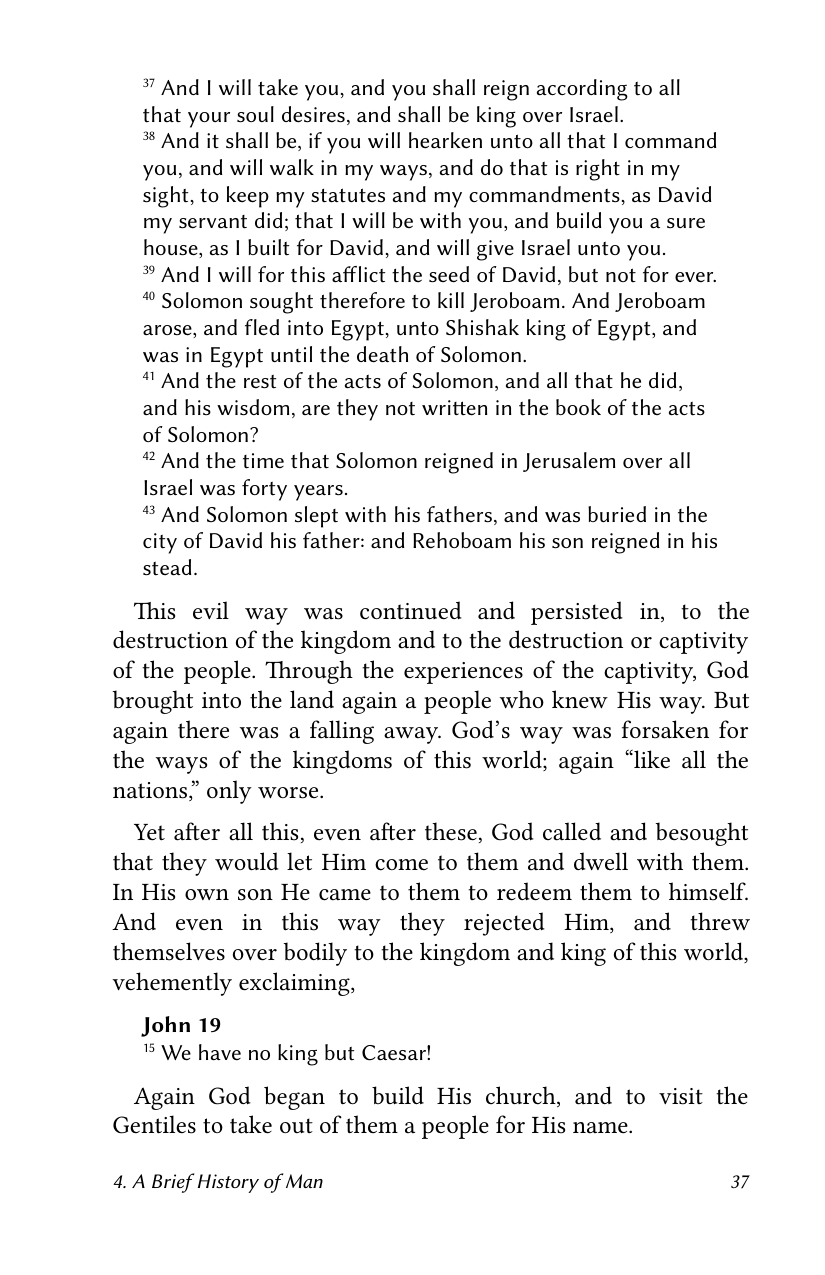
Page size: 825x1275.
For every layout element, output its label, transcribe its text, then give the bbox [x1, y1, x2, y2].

text 40 Solomon sought therefore to kill Jeroboam. And Jeroboam arose, and fled into Egypt, unto Shishak king of Egypt, and was in Egypt until the death of Solomon. [142, 288, 720, 368]
text 37 And I will take you, and you shall reign according to all that your soul desires, and shall be king over Israel. [142, 75, 720, 128]
text 38 And it shall be, if you will hearken unto all that I command you, and will walk in my ways, and do that is right in my sight, to keep my statutes and my commandments, as David my servant did; that I will be with you, and build you a sure house, as I built for David, and will give Israel unto you. [142, 128, 720, 261]
text This evil way was continued and persisted in, to the destruction of the kingdom and to the destruction or captivity of the people. Through the experiences of the captivity, God brought into the land again a people who knew His way. But again there was a falling away. God’s way was forsaken for the ways of the kingdoms of this world; again “like all the nations,” only worse. [112, 597, 750, 804]
text 42 And the time that Solomon reigned in Jerusalem over all Israel was forty years. [142, 448, 720, 501]
text 43 And Solomon slept with his fathers, and was buried in the city of David his father: and Rehoboam his son reigned in his stead. [142, 502, 720, 581]
text Again God began to build His church, and to visit the Gentiles to take out of them a people for His name. [112, 1082, 750, 1140]
text 41 And the rest of the acts of Solomon, and all that he did, and his wisdom, are they not written in the book of the acts of Solomon? [142, 368, 720, 448]
text John 19 [142, 1012, 750, 1038]
text 15 We have no king but Caesar! [142, 1040, 720, 1066]
text Yet after all this, even after these, God called and besought that they would let Him come to them and dwell with them. In His own son He came to them to redeem them to himself. And even in this way they rejected Him, and threw themselves over bodily to the kingdom and king of this world, vehemently exclaiming, [112, 818, 750, 996]
text 39 And I will for this afflict the seed of David, but not for ever. [142, 262, 720, 288]
